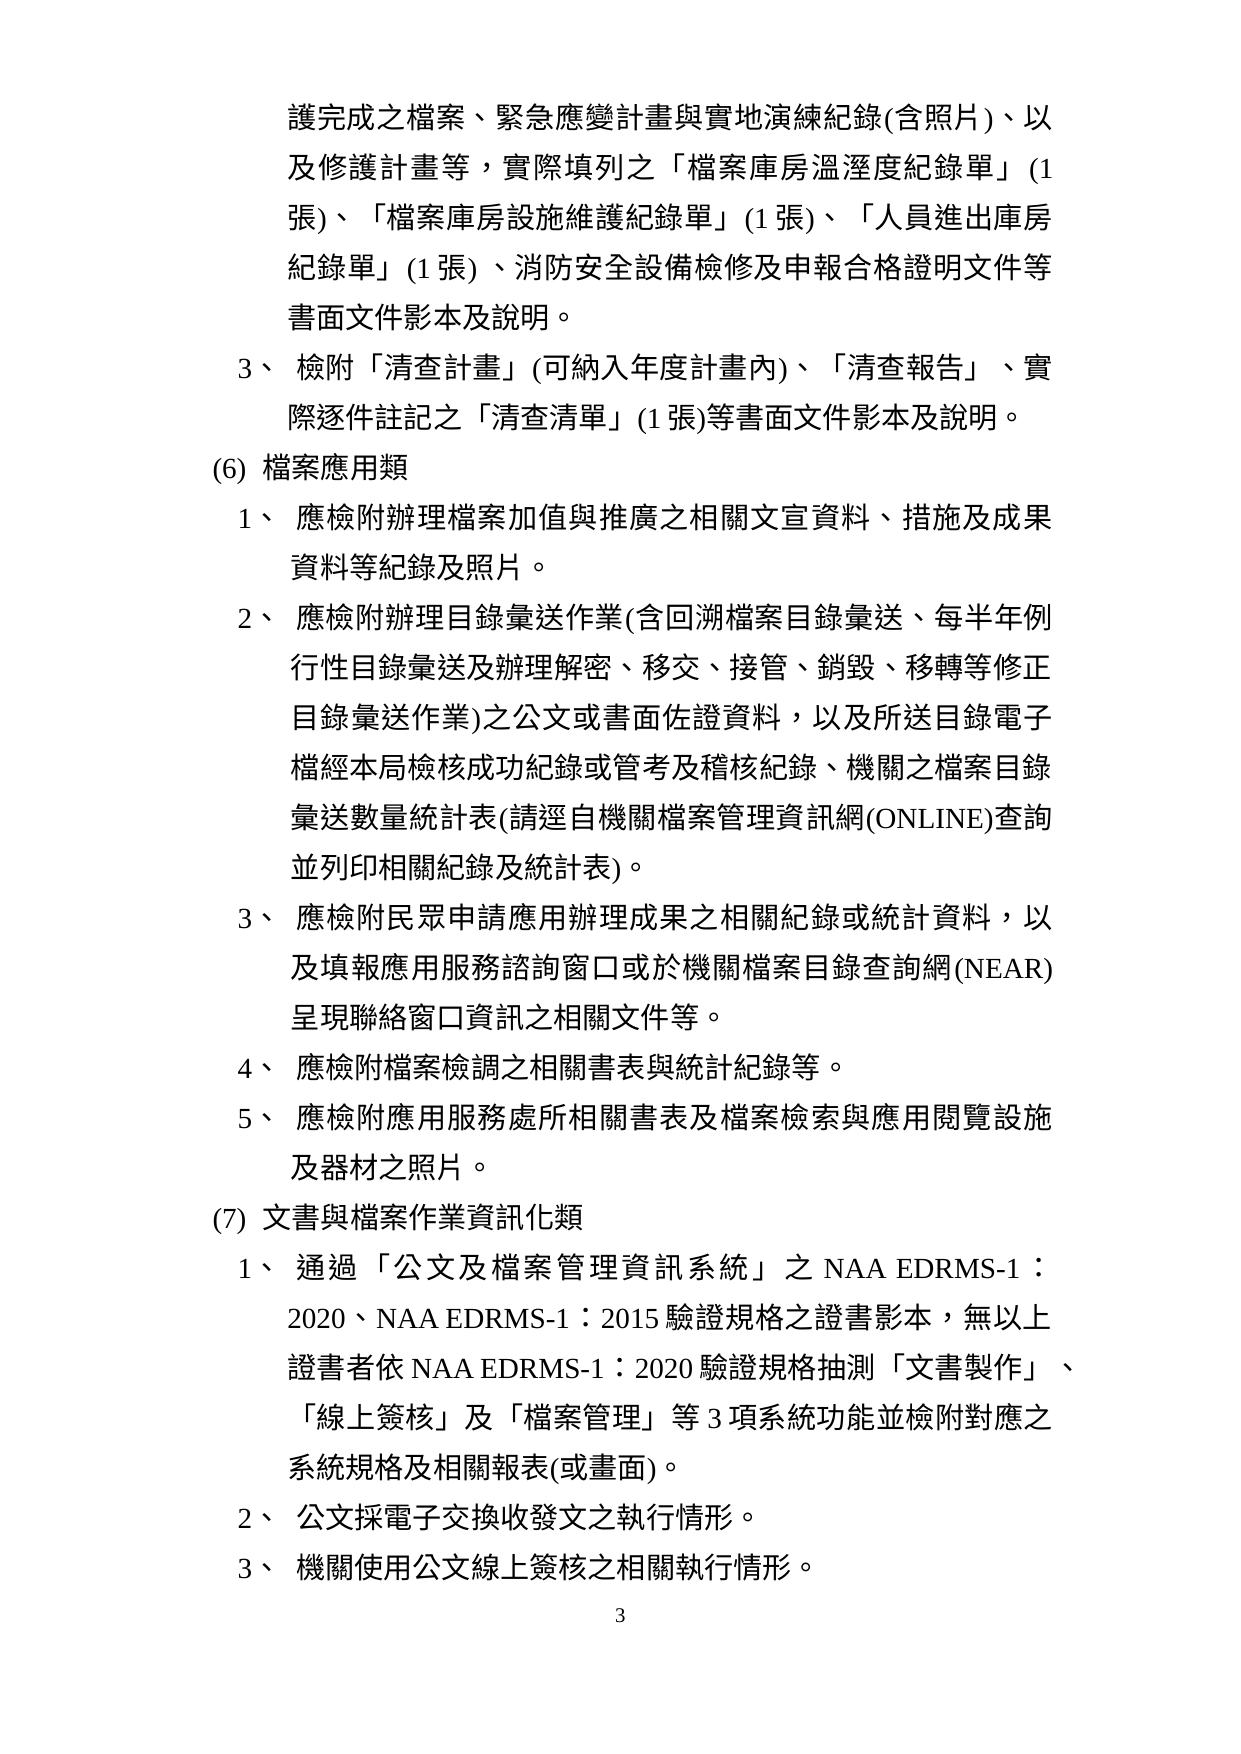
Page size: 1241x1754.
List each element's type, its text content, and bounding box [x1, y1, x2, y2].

list 機關使用公文線上簽核之相關執行情形。 [237, 1539, 1053, 1589]
list 應檢附應用服務處所相關書表及檔案檢索與應用閱覽設施及器材之照片。 [237, 1089, 1053, 1189]
list 公文採電子交換收發文之執行情形。 [237, 1489, 1053, 1539]
list 文書與檔案作業資訊化類 [212, 1189, 1053, 1239]
list 檢附「清查計畫」(可納入年度計畫內)、「清查報告」、實際逐件註記之「清查清單」(1張)等書面文件影本及說明。 [237, 339, 1053, 439]
list 檔案應用類 [212, 439, 1053, 489]
list 應檢附辦理檔案加值與推廣之相關文宣資料、措施及成果資料等紀錄及照片。 [237, 489, 1053, 589]
list 通過「公文及檔案管理資訊系統」之NAA EDRMS-1：2020、NAA EDRMS-1：2015驗證規格之證書影本，無以上證書者依NAA EDRMS-1：2020驗證規格抽測「文書製作」、「線上簽核」及「檔案管理」等3項系統功能並檢附對應之系統規格及相關報表(或畫面)。 [237, 1239, 1053, 1489]
list 應檢附辦理目錄彙送作業(含回溯檔案目錄彙送、每半年例行性目錄彙送及辦理解密、移交、接管、銷毀、移轉等修正目錄彙送作業)之公文或書面佐證資料，以及所送目錄電子檔經本局檢核成功紀錄或管考及稽核紀錄、機關之檔案目錄彙送數量統計表(請逕自機關檔案管理資訊網(ONLINE)查詢並列印相關紀錄及統計表)。 [237, 589, 1053, 889]
list 應檢附檔案檢調之相關書表與統計紀錄等。 [237, 1039, 1053, 1089]
list 護完成之檔案、緊急應變計畫與實地演練紀錄(含照片)、以及修護計畫等，實際填列之「檔案庫房溫溼度紀錄單」(1張)、「檔案庫房設施維護紀錄單」(1張)、「人員進出庫房紀錄單」(1張) 、消防安全設備檢修及申報合格證明文件等書面文件影本及說明。 [237, 89, 1053, 339]
list 應檢附民眾申請應用辦理成果之相關紀錄或統計資料，以及填報應用服務諮詢窗口或於機關檔案目錄查詢網(NEAR)呈現聯絡窗口資訊之相關文件等。 [237, 889, 1053, 1039]
